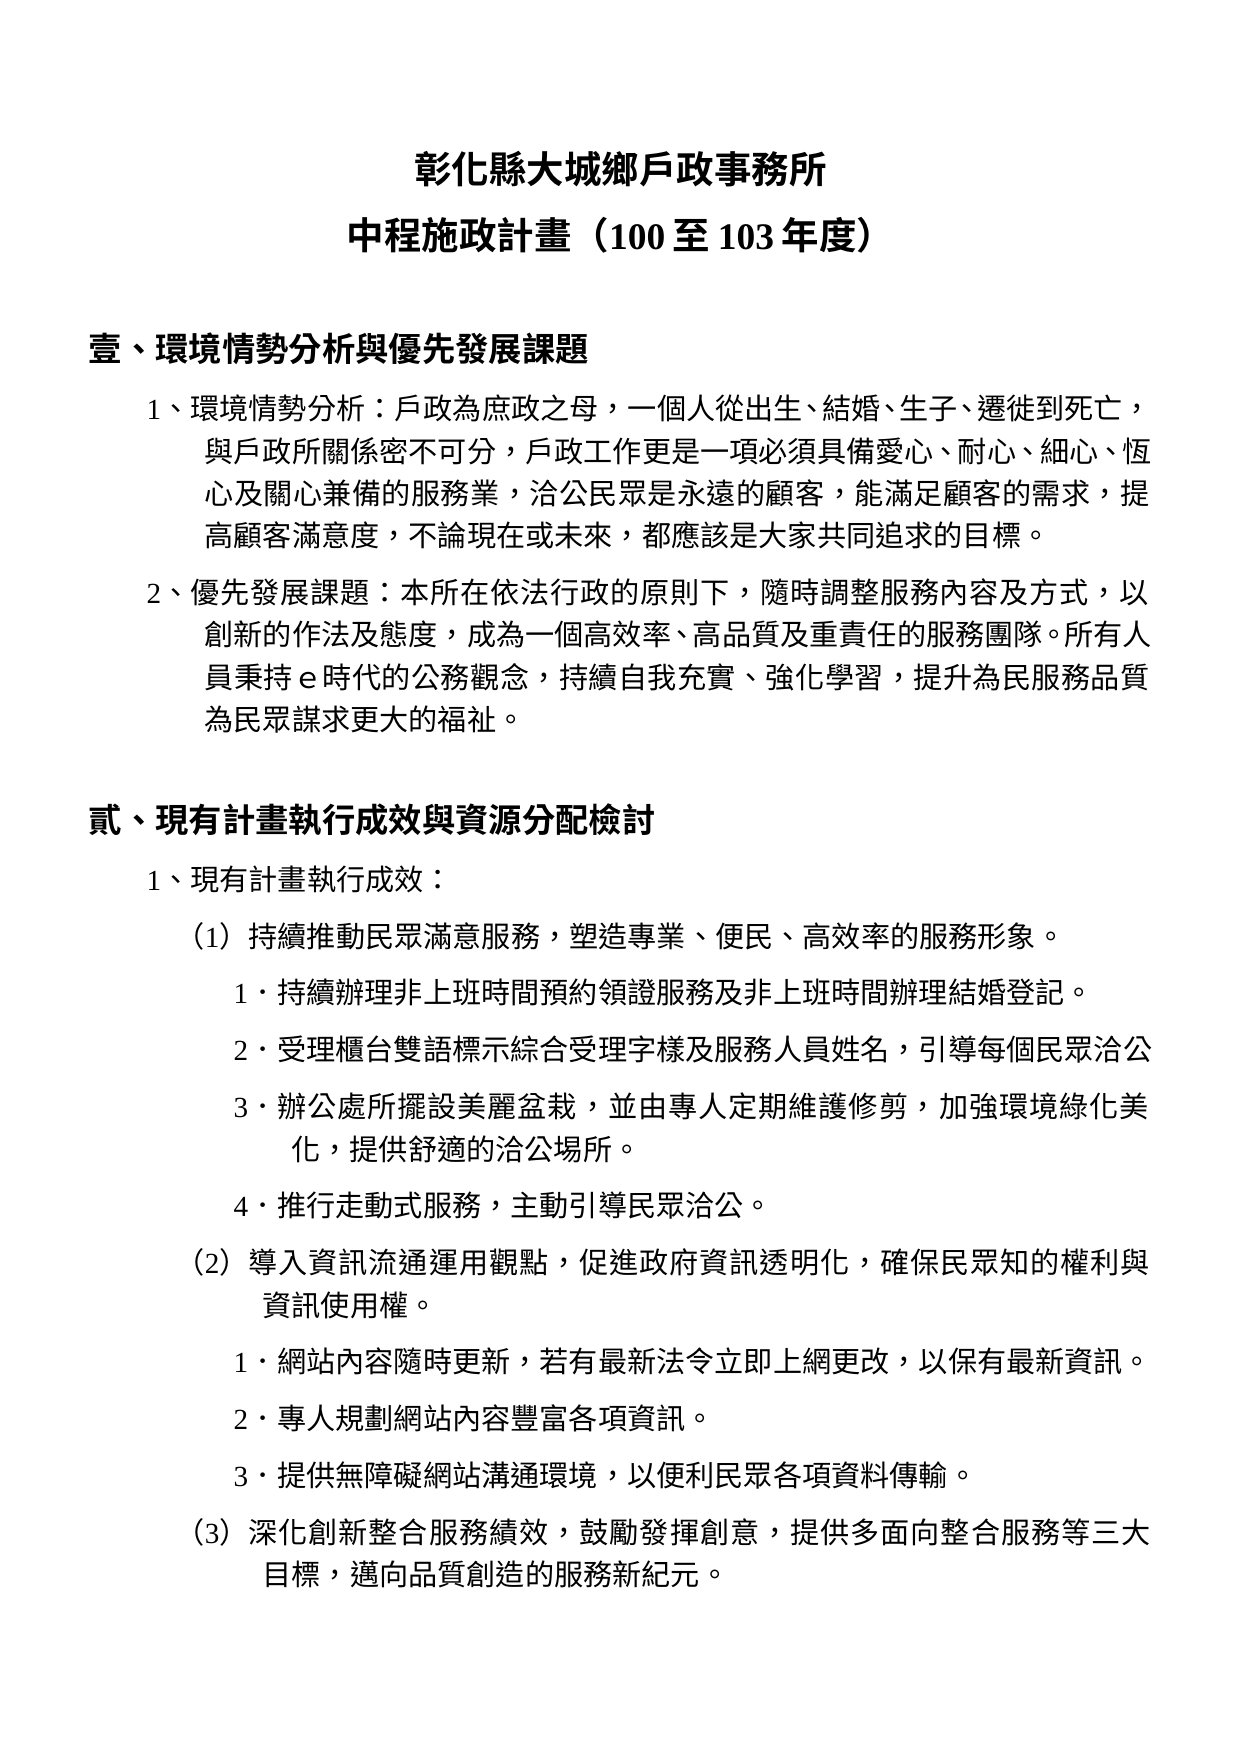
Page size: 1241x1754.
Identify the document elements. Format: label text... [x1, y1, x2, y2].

list 推行走動式服務，主動引導民眾洽公。 [233, 1183, 1152, 1225]
list 持續辦理非上班時間預約領證服務及非上班時間辦理結婚登記。 [233, 970, 1152, 1012]
text 中程施政計畫（100至103年度） [88, 206, 1152, 261]
list 專人規劃網站內容豐富各項資訊。 [233, 1396, 1152, 1438]
list 環境情勢分析：戶政為庶政之母，一個人從出生、結婚、生子、遷徙到死亡，與戶政所關係密不可分，戶政工作更是一項必須具備愛心、耐心、細心、恆心及關心兼備的服務業，洽公民眾是永遠的顧客，能滿足顧客的需求，提高顧客滿意度，不論現在或未來，都應該是大家共同追求的目標。 [146, 386, 1152, 555]
list 辦公處所擺設美麗盆栽，並由專人定期維護修剪，加強環境綠化美化，提供舒適的洽公埸所。 [233, 1084, 1152, 1168]
list 持續推動民眾滿意服務，塑造專業、便民、高效率的服務形象。 [175, 913, 1152, 956]
text 彰化縣大城鄉戶政事務所 [88, 139, 1152, 194]
list 深化創新整合服務績效，鼓勵發揮創意，提供多面向整合服務等三大目標，邁向品質創造的服務新紀元。 [175, 1510, 1152, 1594]
list 優先發展課題：本所在依法行政的原則下，隨時調整服務內容及方式，以創新的作法及態度，成為一個高效率、高品質及重責任的服務團隊。所有人員秉持ｅ時代的公務觀念，持續自我充實、強化學習，提升為民服務品質，為民眾謀求更大的福祉。 [146, 569, 1152, 739]
list 網站內容隨時更新，若有最新法令立即上網更改，以保有最新資訊。 [233, 1339, 1152, 1381]
list 受理櫃台雙語標示綜合受理字樣及服務人員姓名，引導每個民眾洽公。 [233, 1027, 1152, 1069]
list 提供無障礙網站溝通環境，以便利民眾各項資料傳輸。 [233, 1453, 1152, 1495]
text 貳、現有計畫執行成效與資源分配檢討 [88, 793, 1152, 842]
text 壹、環境情勢分析與優先發展課題 [88, 323, 1152, 371]
list 現有計畫執行成效： [146, 856, 1152, 899]
list 導入資訊流通運用觀點，促進政府資訊透明化，確保民眾知的權利與資訊使用權。 [175, 1240, 1152, 1324]
